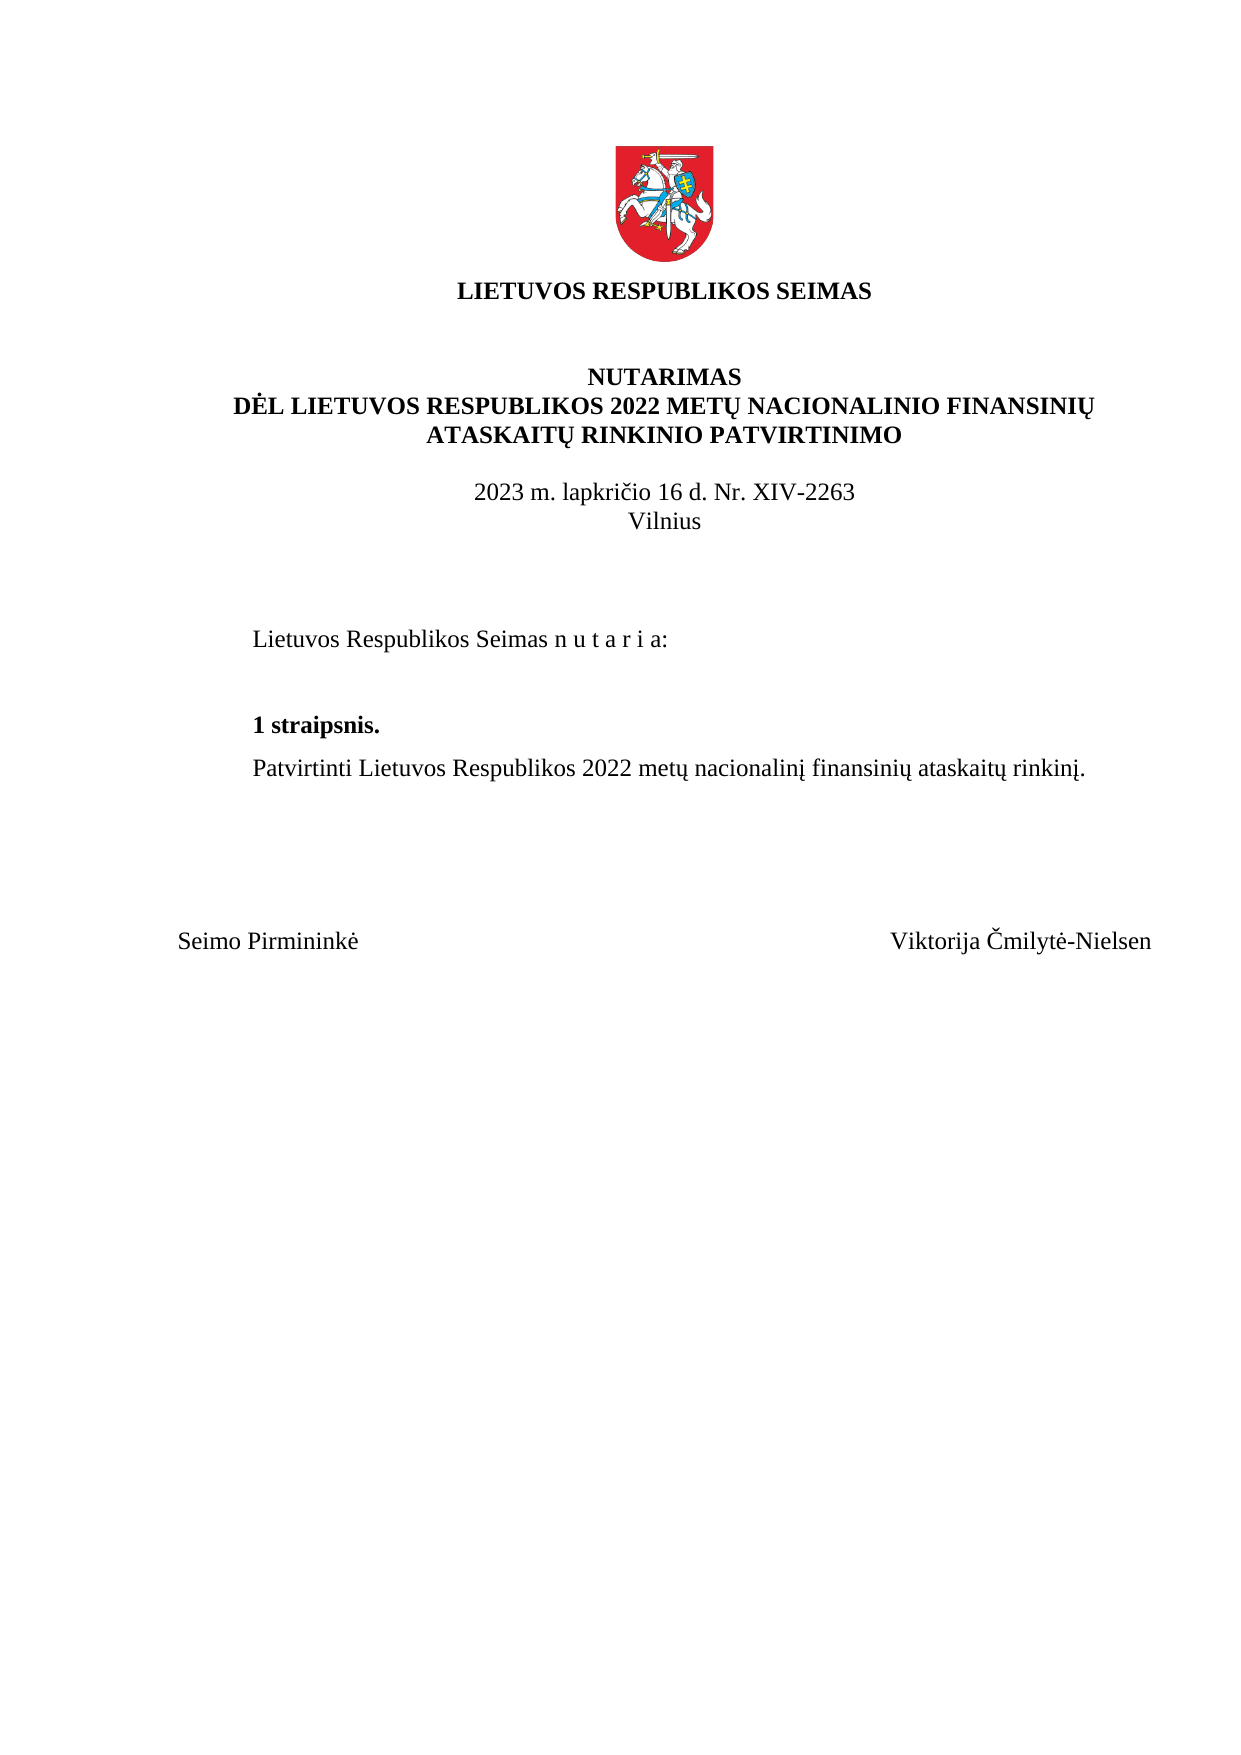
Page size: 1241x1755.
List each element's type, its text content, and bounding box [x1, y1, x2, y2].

text Seimo Pirmininkė Viktorija Čmilytė-Nielsen [177, 926, 1152, 954]
text 2023 m. lapkričio 16 d. Nr. XIV-2263 [177, 477, 1152, 506]
text LIETUVOS RESPUBLIKOS SEIMAS [177, 276, 1152, 305]
text Lietuvos Respublikos Seimas nutaria: [177, 624, 1152, 653]
text 1 straipsnis. [177, 710, 1152, 739]
text NUTARIMAS [177, 362, 1152, 391]
text Patvirtinti Lietuvos Respublikos 2022 metų nacionalinį finansinių ataskaitų rinkinį. [177, 753, 1152, 782]
text DĖL LIETUVOS RESPUBLIKOS 2022 METŲ NACIONALINIO FINANSINIŲ ATASKAITŲ RINKINIO PATVIRTINIMO [177, 391, 1152, 448]
text Vilnius [177, 506, 1152, 535]
